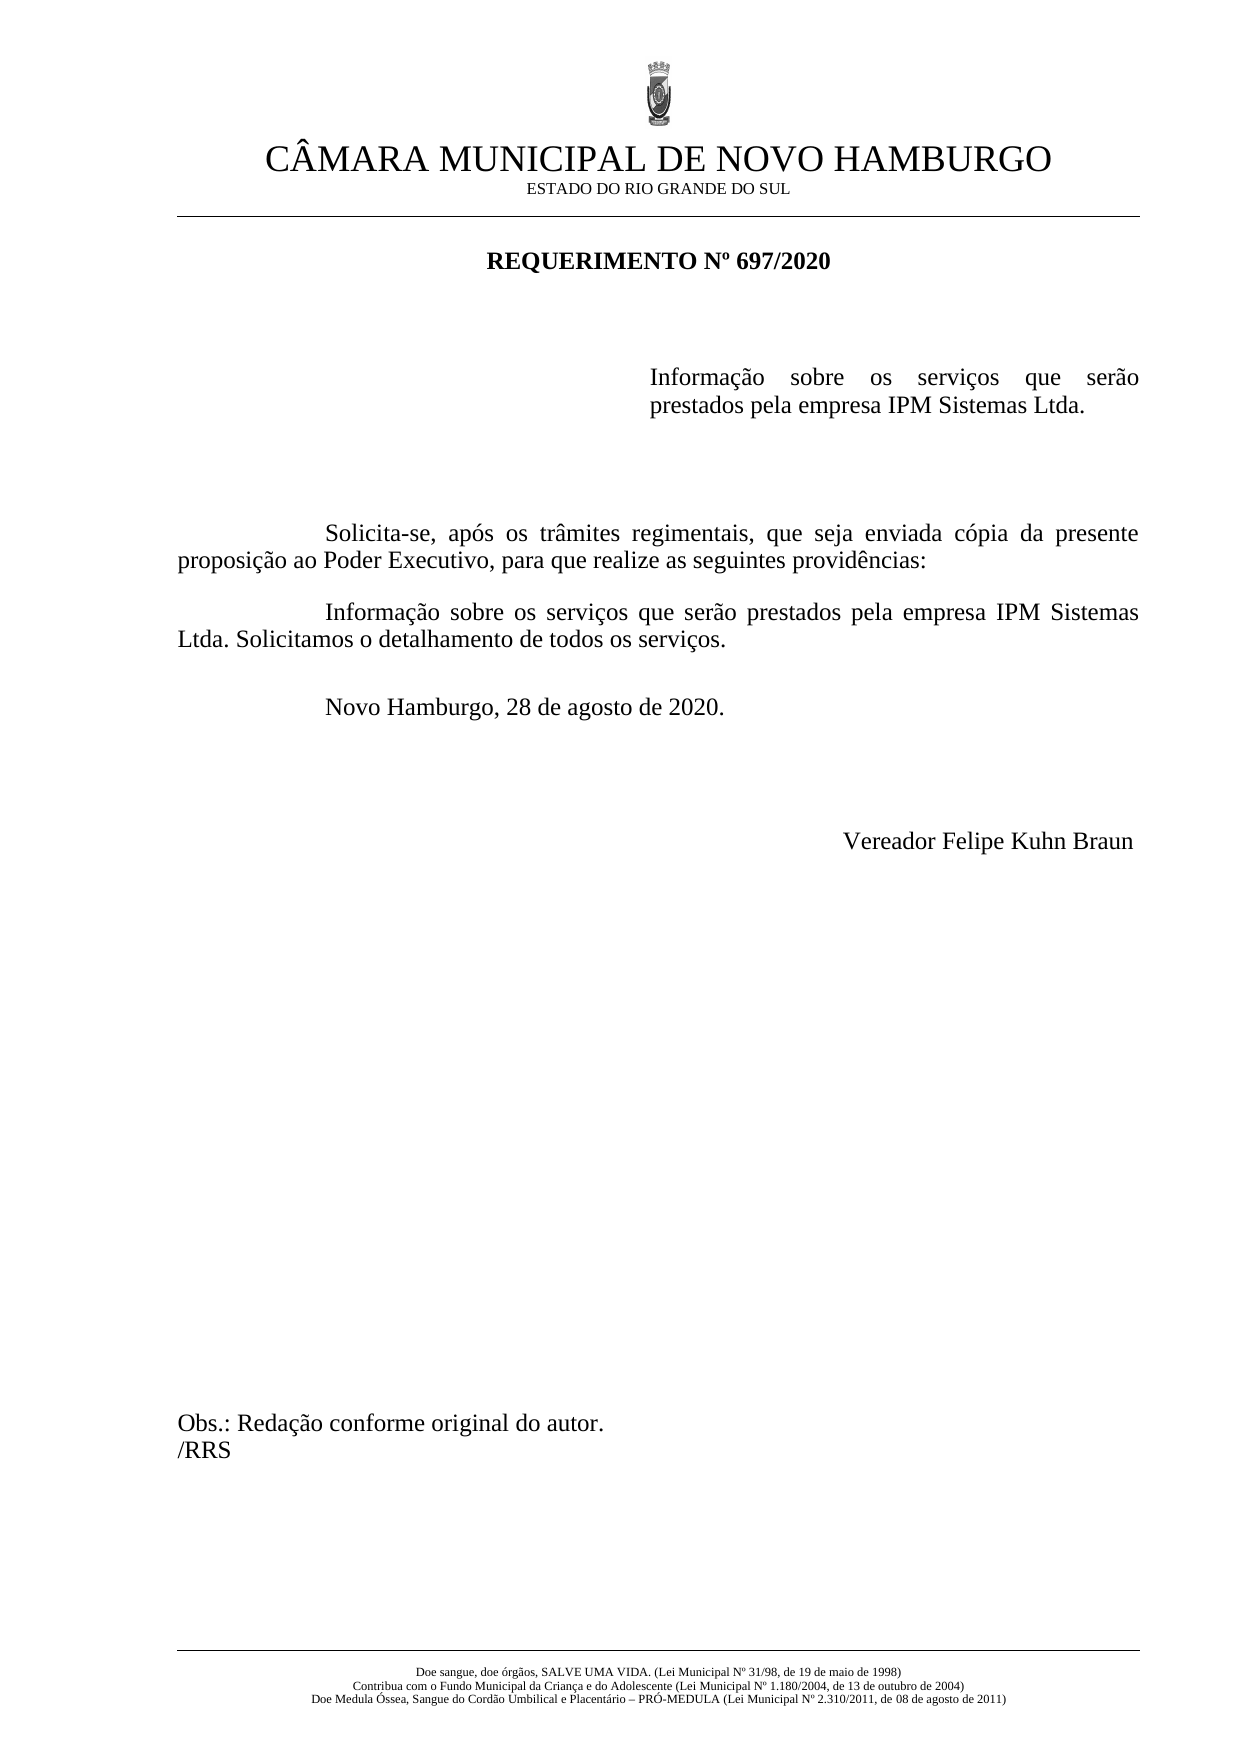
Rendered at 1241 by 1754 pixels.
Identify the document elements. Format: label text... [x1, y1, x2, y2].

text Informação sobre os serviços que serão prestados pela empresa IPM Sistemas Ltda. Solicitamos o detalhamento de todos os serviços. [177, 598, 1140, 653]
text Obs.: Redação conforme original do autor. [177, 1409, 1140, 1437]
text /RRS [177, 1437, 1140, 1464]
text Novo Hamburgo, 28 de agosto de 2020. [177, 693, 1140, 720]
text Solicita-se, após os trâmites regimentais, que seja enviada cópia da presente proposição ao Poder Executivo, para que realize as seguintes providências: [177, 519, 1140, 574]
text Vereador Felipe Kuhn Braun [177, 827, 1140, 855]
text REQUERIMENTO Nº 697/2020 [177, 247, 1140, 274]
text Informação sobre os serviços que serão prestados pela empresa IPM Sistemas Ltda. [649, 363, 1140, 418]
